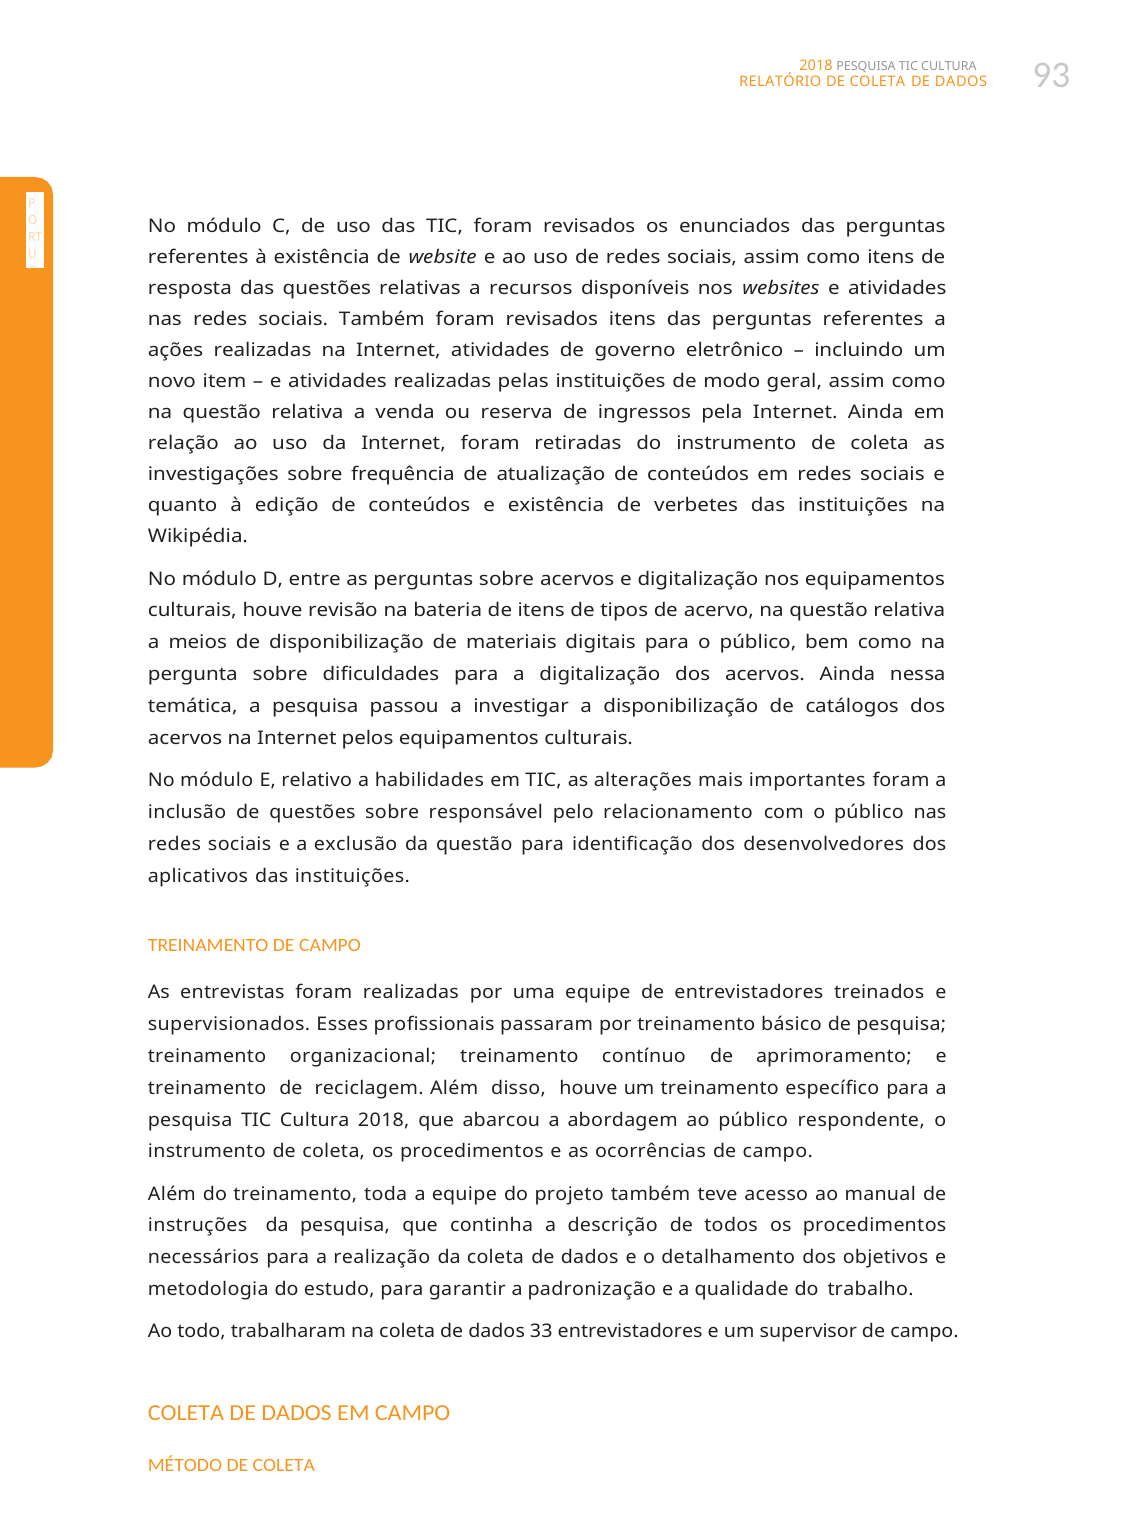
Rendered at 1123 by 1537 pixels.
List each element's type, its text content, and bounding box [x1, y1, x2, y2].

text Além do treinamento, toda a equipe do projeto também teve acesso ao manual de instruções da pesquisa, que continha a descrição de todos os procedimentos necessários para a realização da coleta de dados e o detalhamento dos objetivos e metodologia do estudo, para garantir a padronização e a qualidade do trabalho. [148, 1180, 946, 1301]
text TREINAMENTO DE CAMPO [148, 933, 1083, 956]
text No módulo E, relativo a habilidades em TIC, as alterações mais importantes foram a inclusão de questões sobre responsável pelo relacionamento com o público nas redes sociais e a exclusão da questão para identificação dos desenvolvedores dos aplicativos das instituições. [148, 766, 947, 887]
text PORTUGUÊS [28, 194, 44, 268]
text MÉTODO DE COLETA [148, 1453, 1083, 1476]
subtitle COLETA DE DADOS EM CAMPO [148, 1398, 1083, 1426]
text No módulo D, entre as perguntas sobre acervos e digitalização nos equipamentos culturais, houve revisão na bateria de itens de tipos de acervo, na questão relativa a meios de disponibilização de materiais digitais para o público, bem como na pergunta sobre dificuldades para a digitalização dos acervos. Ainda nessa temática, a pesquisa passou a investigar a disponibilização de catálogos dos acervos na Internet pelos equipamentos culturais. [148, 565, 947, 750]
text No módulo C, de uso das TIC, foram revisados os enunciados das perguntas referentes à existência de website e ao uso de redes sociais, assim como itens de resposta das questões relativas a recursos disponíveis nos websites e atividades nas redes sociais. Também foram revisados itens das perguntas referentes a ações realizadas na Internet, atividades de governo eletrônico – incluindo um novo item – e atividades realizadas pelas instituições de modo geral, assim como na questão relativa a venda ou reserva de ingressos pela Internet. Ainda em relação ao uso da Internet, foram retiradas do instrumento de coleta as investigações sobre frequência de atualização de conteúdos em redes sociais e quanto à edição de conteúdos e existência de verbetes das instituições na Wikipédia. [148, 212, 947, 548]
text Ao todo, trabalharam na coleta de dados 33 entrevistadores e um supervisor de campo. [148, 1317, 1083, 1343]
text As entrevistas foram realizadas por uma equipe de entrevistadores treinados e supervisionados. Esses profissionais passaram por treinamento básico de pesquisa; treinamento organizacional; treinamento contínuo de aprimoramento; e treinamento de reciclagem. Além disso, houve um treinamento específico para a pesquisa TIC Cultura 2018, que abarcou a abordagem ao público respondente, o instrumento de coleta, os procedimentos e as ocorrências de campo. [148, 978, 947, 1163]
